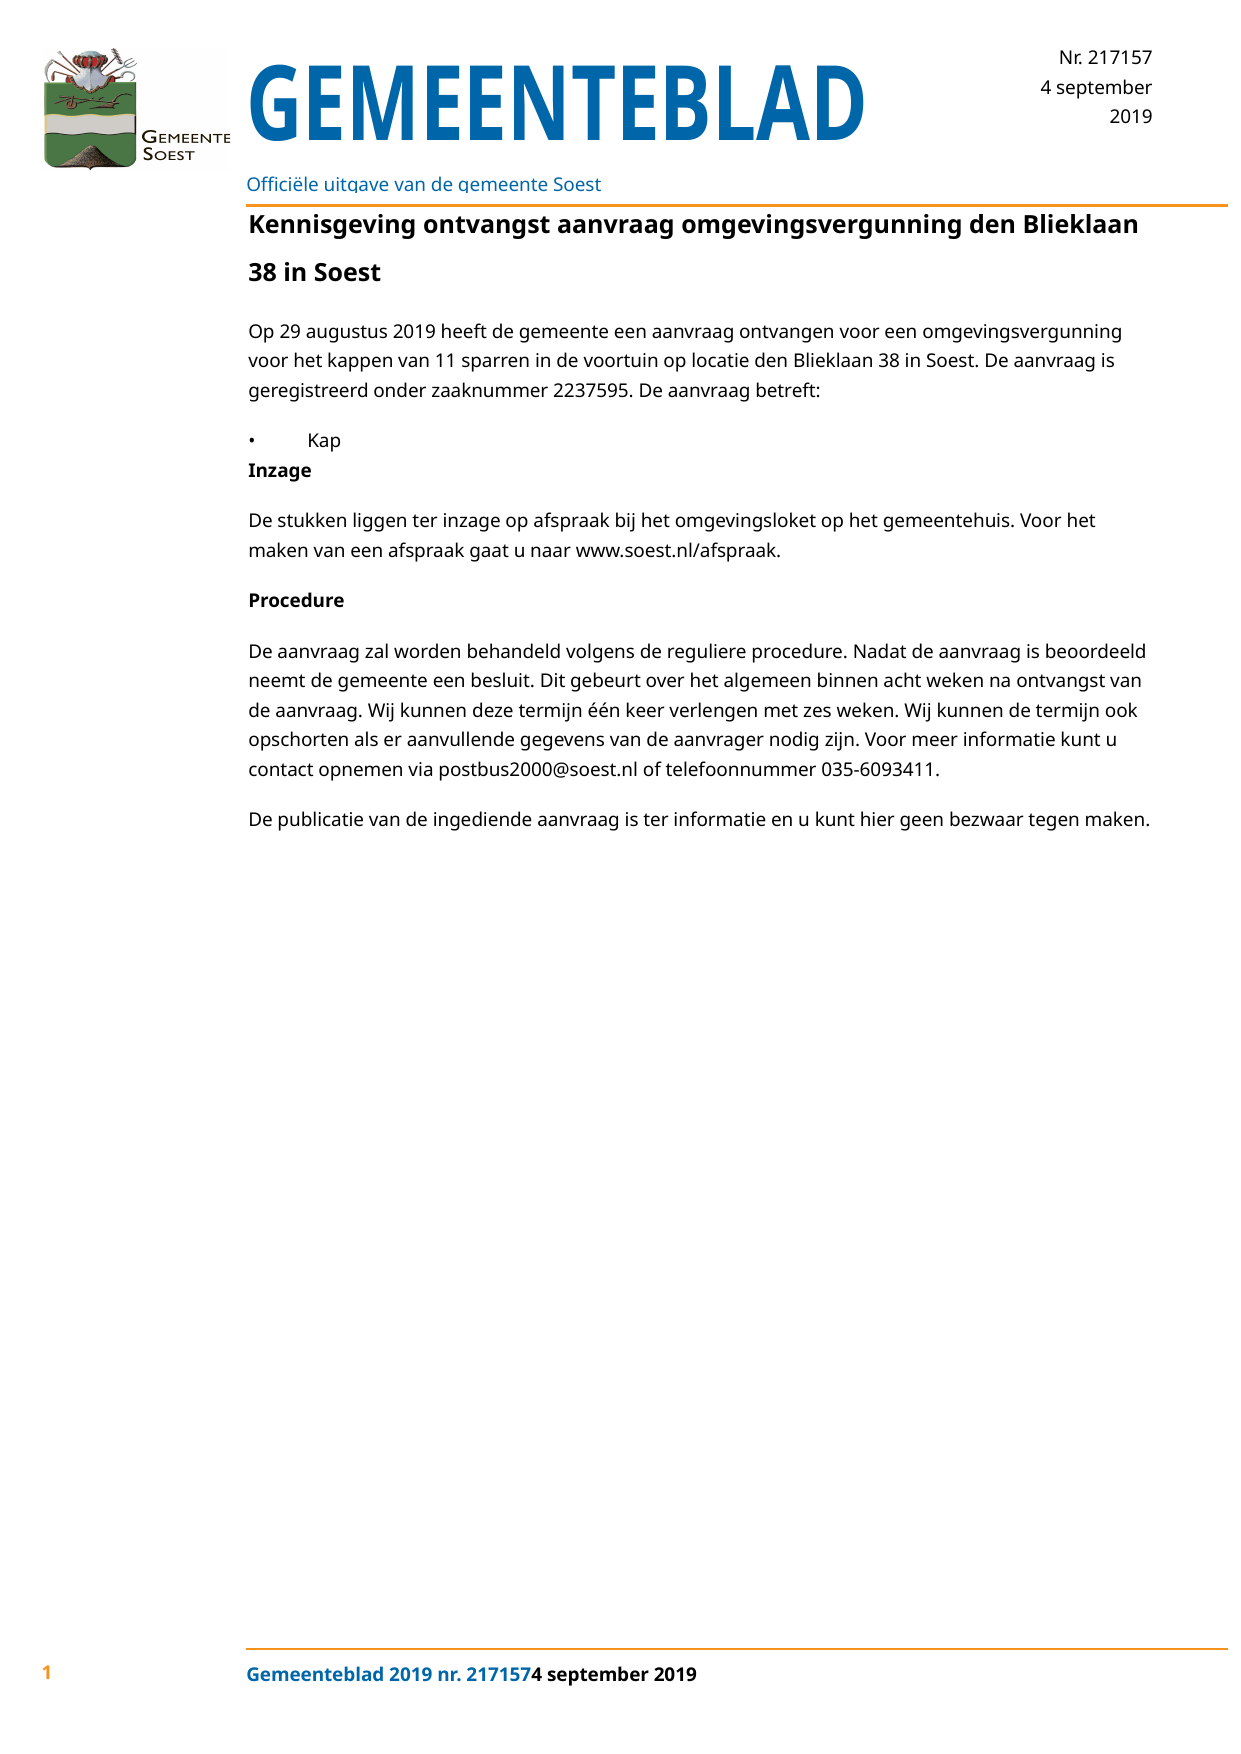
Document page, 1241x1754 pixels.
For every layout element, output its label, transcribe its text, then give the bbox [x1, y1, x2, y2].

text De publicatie van de ingediende aanvraag is ter informatie en u kunt hier geen bezwaar tegen maken. [248, 807, 1152, 832]
picture [41, 47, 231, 172]
list Kap [248, 427, 1152, 453]
text Procedure [248, 587, 1152, 613]
text Op 29 augustus 2019 heeft de gemeente een aanvraag ontvangen voor een omgevingsvergunning voor het kappen van 11 sparren in de voortuin op locatie den Blieklaan 38 in Soest. De aanvraag is geregistreerd onder zaaknummer 2237595. De aanvraag betreft: [248, 318, 1152, 403]
text Kennisgeving ontvangst aanvraag omgevingsvergunning den Blieklaan 38 in Soest [248, 207, 1152, 288]
text De aanvraag zal worden behandeld volgens de reguliere procedure. Nadat de aanvraag is beoordeeld neemt de gemeente een besluit. Dit gebeurt over het algemeen binnen acht weken na ontvangst van de aanvraag. Wij kunnen deze termijn één keer verlengen met zes weken. Wij kunnen de termijn ook opschorten als er aanvullende gegevens van de aanvrager nodig zijn. Voor meer informatie kunt u contact opnemen via postbus2000@soest.nl of telefoonnummer 035-6093411. [248, 638, 1152, 782]
text De stukken liggen ter inzage op afspraak bij het omgevingsloket op het gemeentehuis. Voor het maken van een afspraak gaat u naar www.soest.nl/afspraak. [248, 507, 1152, 563]
text Inzage [248, 457, 1152, 483]
